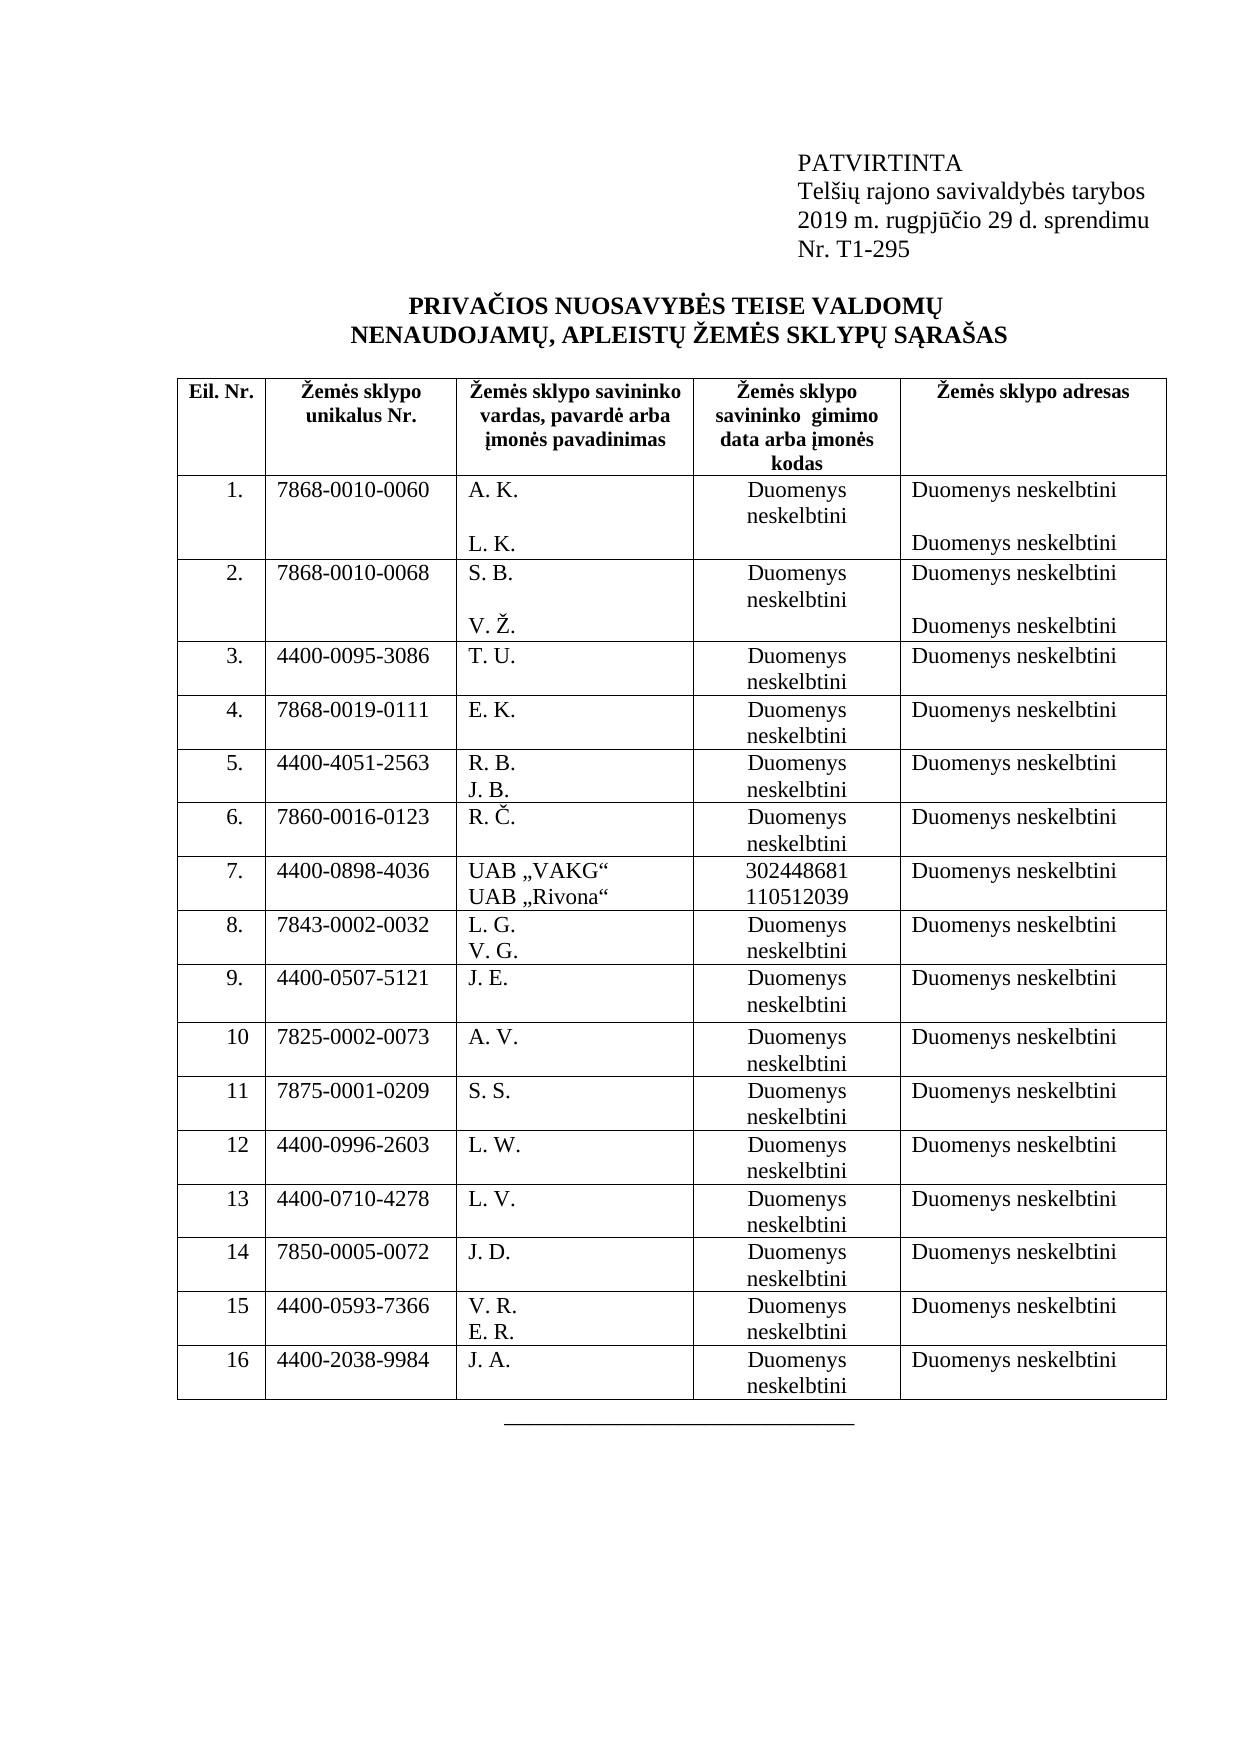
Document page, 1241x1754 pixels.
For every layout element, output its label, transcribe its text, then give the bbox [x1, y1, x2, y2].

table_cell Duomenys neskelbtini [901, 1131, 1166, 1183]
table_cell Duomenys neskelbtini [901, 612, 1166, 641]
table_cell Duomenys neskelbtini [694, 750, 900, 802]
table_cell L. G. V. G. [457, 911, 693, 963]
table_cell 13. [178, 1185, 265, 1237]
table_cell E. K. [457, 696, 693, 748]
table_cell Duomenys neskelbtini [901, 1077, 1166, 1130]
table_header Žemės sklypo savininko vardas, pavardė arba įmonės pavadinimas [457, 379, 693, 475]
table_header Eil. Nr. [178, 379, 265, 475]
table_cell J. A. [457, 1346, 693, 1398]
table_cell Duomenys neskelbtini [901, 560, 1166, 612]
table_cell Duomenys neskelbtini [901, 1346, 1166, 1398]
table_cell Duomenys neskelbtini [901, 1185, 1166, 1237]
table_cell Duomenys neskelbtini [694, 1131, 900, 1183]
table_cell 7868-0019-0111 [266, 696, 456, 748]
table_cell L. W. [457, 1131, 693, 1183]
table_cell Duomenys neskelbtini [694, 560, 900, 612]
table_cell 302448681 110512039 [694, 857, 900, 910]
table_cell V. Ž. [457, 612, 693, 641]
table_cell Duomenys neskelbtini [901, 803, 1166, 856]
table_cell 4. [178, 696, 265, 748]
table_header Žemės sklypo adresas [901, 379, 1166, 475]
table_cell 1. [178, 476, 265, 529]
table_cell A. K. [457, 476, 693, 529]
table_cell Duomenys neskelbtini [901, 642, 1166, 695]
table_cell 5. [178, 750, 265, 802]
table_cell S. S. [457, 1077, 693, 1130]
table_cell 11. [178, 1077, 265, 1130]
table_cell 14. [178, 1238, 265, 1291]
table_cell UAB „VAKG“ UAB „Rivona“ [457, 857, 693, 910]
table_cell Duomenys neskelbtini [694, 803, 900, 856]
table_cell J. D. [457, 1238, 693, 1291]
table_cell Duomenys neskelbtini [901, 1292, 1166, 1345]
table_cell Duomenys neskelbtini [694, 476, 900, 529]
table_cell Duomenys neskelbtini [901, 750, 1166, 802]
table_cell 7875-0001-0209 [266, 1077, 456, 1130]
table_cell Duomenys neskelbtini [694, 1292, 900, 1345]
table_cell Duomenys neskelbtini [694, 696, 900, 748]
table_header Žemės sklypo unikalus Nr. [266, 379, 456, 475]
table_cell 6. [178, 803, 265, 856]
table_cell Duomenys neskelbtini Duomenys neskelbtini [901, 476, 1166, 558]
table_cell 7825-0002-0073 [266, 1023, 456, 1076]
table_cell 4400-0898-4036 [266, 857, 456, 910]
table_cell [178, 612, 265, 641]
table_cell 8. [178, 911, 265, 963]
table_cell 4400-2038-9984 [266, 1346, 456, 1398]
table_cell J. E. [457, 965, 693, 1022]
table_cell R. Č. [457, 803, 693, 856]
table_cell 16. [178, 1346, 265, 1398]
table_cell 4400-0593-7366 [266, 1292, 456, 1345]
text PATVIRTINTA [797, 148, 1181, 176]
table_cell Duomenys neskelbtini [901, 857, 1166, 910]
table_cell A. V. [457, 1023, 693, 1076]
table_cell 7868-0010-0060 [266, 476, 456, 558]
table_cell [694, 529, 900, 558]
table_cell Duomenys neskelbtini [694, 1077, 900, 1130]
table_cell 12. [178, 1131, 265, 1183]
table_cell Duomenys neskelbtini [694, 1185, 900, 1237]
table_cell 4400-0710-4278 [266, 1185, 456, 1237]
table_cell 15. [178, 1292, 265, 1345]
table_cell 7860-0016-0123 [266, 803, 456, 856]
text privačios nuosavybės teise valdomų [177, 291, 1181, 320]
table_cell 7850-0005-0072 [266, 1238, 456, 1291]
table_cell 4400-0507-5121 [266, 965, 456, 1022]
table_header Žemės sklypo savininko gimimo data arba įmonės kodas [694, 379, 900, 475]
table_cell 7868-0010-0068 [266, 560, 456, 612]
table_cell 2. [178, 560, 265, 612]
table_cell Duomenys neskelbtini [694, 965, 900, 1022]
text Telšių rajono savivaldybės tarybos 2019 m. rugpjūčio 29 d. sprendimu Nr. T1-295 [797, 176, 1181, 263]
table_cell Duomenys neskelbtini [901, 1023, 1166, 1076]
table_cell S. B. [457, 560, 693, 612]
table_cell L. K. [457, 529, 693, 558]
table_cell 4400-0996-2603 [266, 1131, 456, 1183]
text nenaudojamų, apleistų žemės sklypų sąrašas [177, 320, 1181, 349]
table_cell Duomenys neskelbtini [694, 911, 900, 963]
table_cell V. R. E. R. [457, 1292, 693, 1345]
table_cell 10. [178, 1023, 265, 1076]
text ____________________________ [177, 1399, 1181, 1428]
table_cell 7843-0002-0032 [266, 911, 456, 963]
table_cell 9. [178, 965, 265, 1022]
table_cell 3. [178, 642, 265, 695]
table_cell L. V. [457, 1185, 693, 1237]
table_cell R. B. J. B. [457, 750, 693, 802]
table_cell T. U. [457, 642, 693, 695]
table_cell Duomenys neskelbtini [901, 965, 1166, 1022]
table_cell Duomenys neskelbtini [901, 1238, 1166, 1291]
table_cell 4400-4051-2563 [266, 750, 456, 802]
table_cell Duomenys neskelbtini [694, 1238, 900, 1291]
table_cell Duomenys neskelbtini [694, 1023, 900, 1076]
table_cell 7. [178, 857, 265, 910]
table_cell Duomenys neskelbtini [901, 696, 1166, 748]
table_cell 4400-0095-3086 [266, 642, 456, 695]
table_cell [266, 612, 456, 641]
table_cell Duomenys neskelbtini [694, 1346, 900, 1398]
table_cell Duomenys neskelbtini [901, 911, 1166, 963]
table_cell Duomenys neskelbtini [694, 642, 900, 695]
table_cell [178, 529, 265, 558]
table_cell [694, 612, 900, 641]
